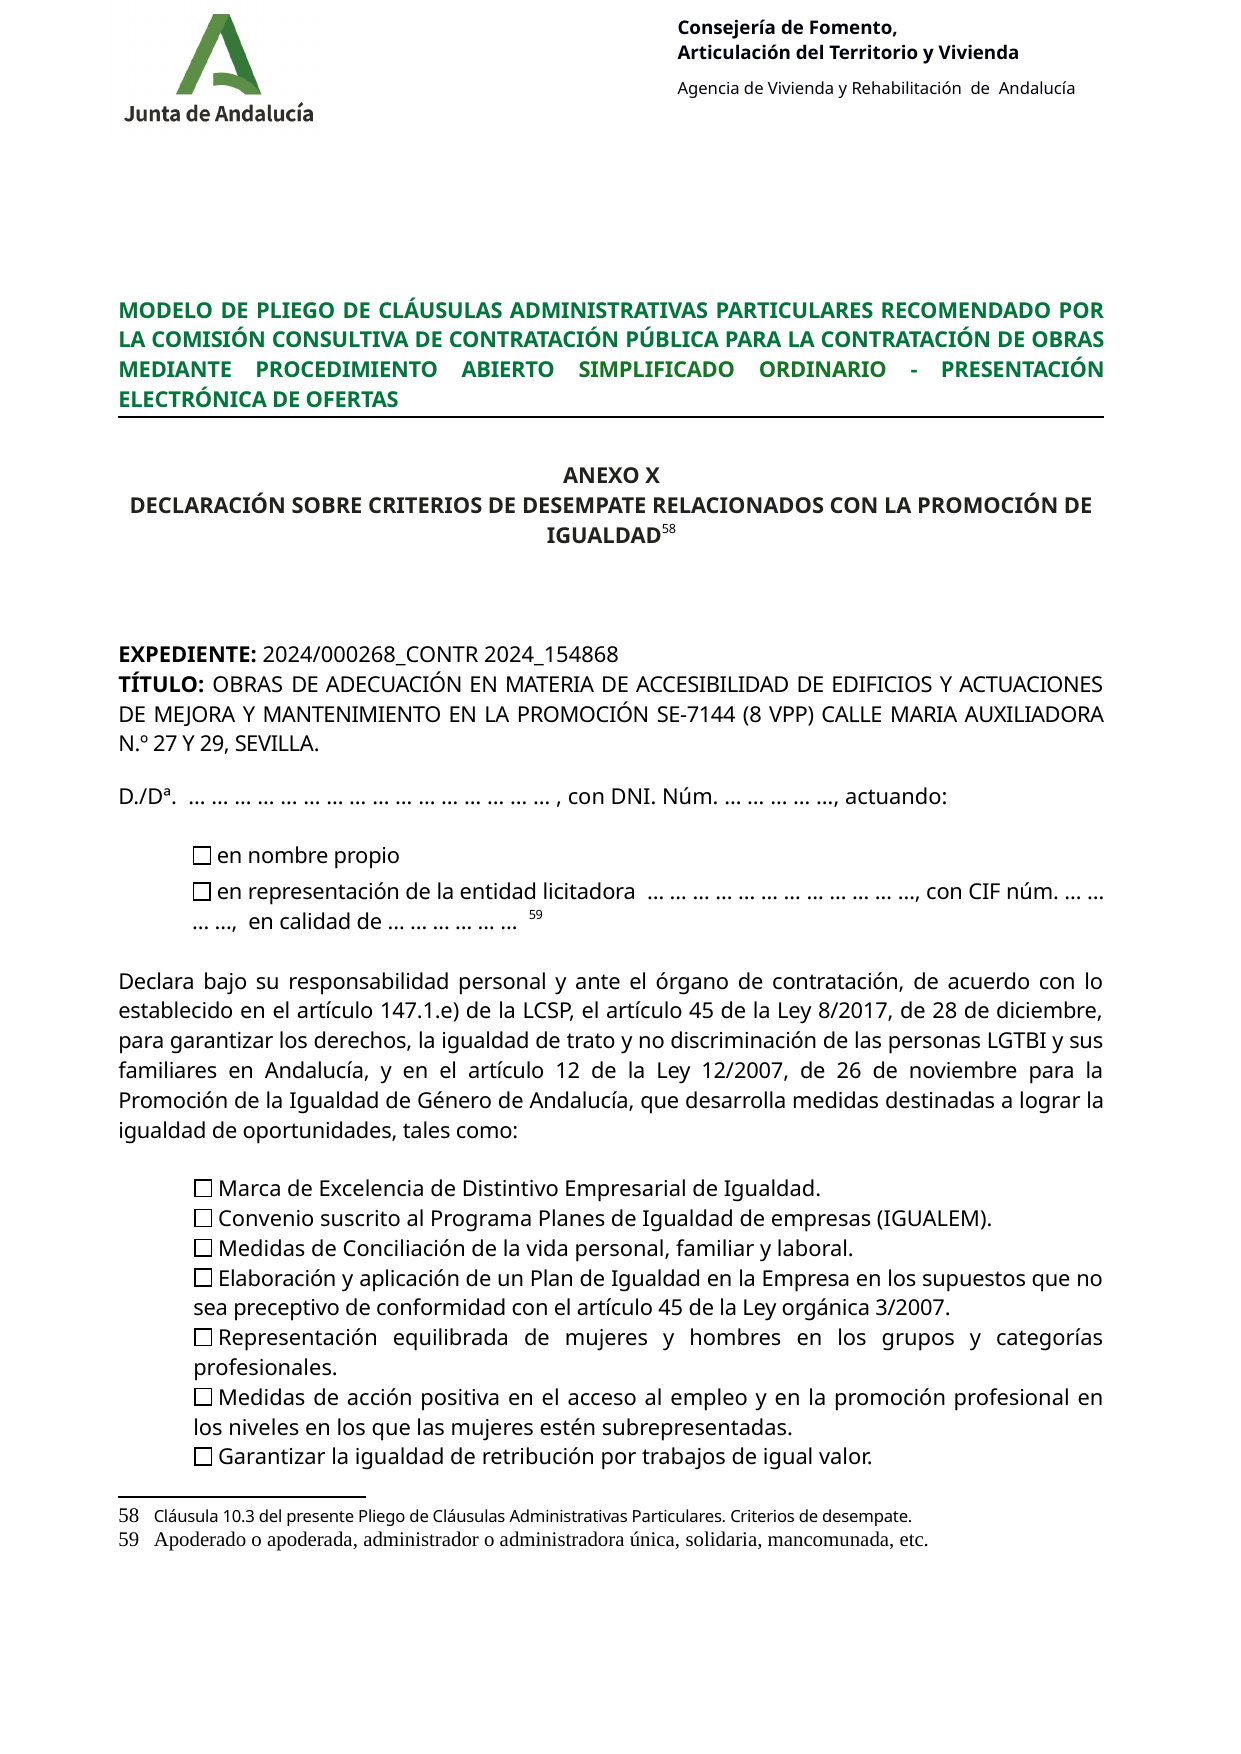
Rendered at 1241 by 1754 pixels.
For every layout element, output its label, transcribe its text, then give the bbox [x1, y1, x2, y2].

text D./Dª. … … … … … … … … … … … … … … … … , con DNI. Núm. … … … … …, actuando: [118, 781, 1104, 811]
text EXPEDIENTE: 2024/000268_CONTR 2024_154868 [118, 639, 1104, 669]
list Representación equilibrada de mujeres y hombres en los grupos y categorías profesionales. [156, 1322, 1104, 1382]
list Elaboración y aplicación de un Plan de Igualdad en la Empresa en los supuestos que no sea preceptivo de conformidad con el artículo 45 de la Ley orgánica 3/2007. [156, 1263, 1104, 1322]
text TÍTULO: OBRAS DE ADECUACIÓN EN MATERIA DE ACCESIBILIDAD DE EDIFICIOS Y ACTUACIONES DE MEJORA Y MANTENIMIENTO EN LA PROMOCIÓN SE-7144 (8 VPP) CALLE MARIA AUXILIADORA N.º 27 Y 29, SEVILLA. [118, 669, 1104, 758]
text en nombre propio [192, 841, 1104, 870]
list Medidas de Conciliación de la vida personal, familiar y laboral. [156, 1233, 1104, 1263]
list Medidas de acción positiva en el acceso al empleo y en la promoción profesional en los niveles en los que las mujeres estén subrepresentadas. [156, 1382, 1104, 1441]
text Declara bajo su responsabilidad personal y ante el órgano de contratación, de acuerdo con lo establecido en el artículo 147.1.e) de la LCSP, el artículo 45 de la Ley 8/2017, de 28 de diciembre, para garantizar los derechos, la igualdad de trato y no discriminación de las personas LGTBI y sus familiares en Andalucía, y en el artículo 12 de la Ley 12/2007, de 26 de noviembre para la Promoción de la Igualdad de Género de Andalucía, que desarrolla medidas destinadas a lograr la igualdad de oportunidades, tales como: [118, 966, 1104, 1144]
picture [106, 0, 330, 136]
text ANEXO X [118, 460, 1104, 490]
text DECLARACIÓN SOBRE CRITERIOS DE DESEMPATE RELACIONADOS CON LA PROMOCIÓN DE IGUALDAD [118, 490, 1104, 550]
list Convenio suscrito al Programa Planes de Igualdad de empresas (IGUALEM). [156, 1203, 1104, 1233]
text Cláusula 10.3 del presente Pliego de Cláusulas Administrativas Particulares. Criterios de desempate. [118, 1503, 1104, 1527]
list Marca de Excelencia de Distintivo Empresarial de Igualdad. [156, 1173, 1104, 1203]
text MODELO DE PLIEGO DE CLÁUSULAS ADMINISTRATIVAS PARTICULARES RECOMENDADO POR LA COMISIÓN CONSULTIVA DE CONTRATACIÓN PÚBLICA PARA LA CONTRATACIÓN DE OBRAS MEDIANTE PROCEDIMIENTO ABIERTO SIMPLIFICADO ORDINARIO - PRESENTACIÓN ELECTRÓNICA DE OFERTAS [118, 295, 1104, 416]
list Garantizar la igualdad de retribución por trabajos de igual valor. [156, 1441, 1104, 1471]
text Apoderado o apoderada, administrador o administradora única, solidaria, mancomunada, etc. [118, 1527, 1104, 1551]
text en representación de la entidad licitadora … … … … … … … … … … … …, con CIF núm. … … … …, en calidad de … … … … … … [192, 876, 1104, 936]
